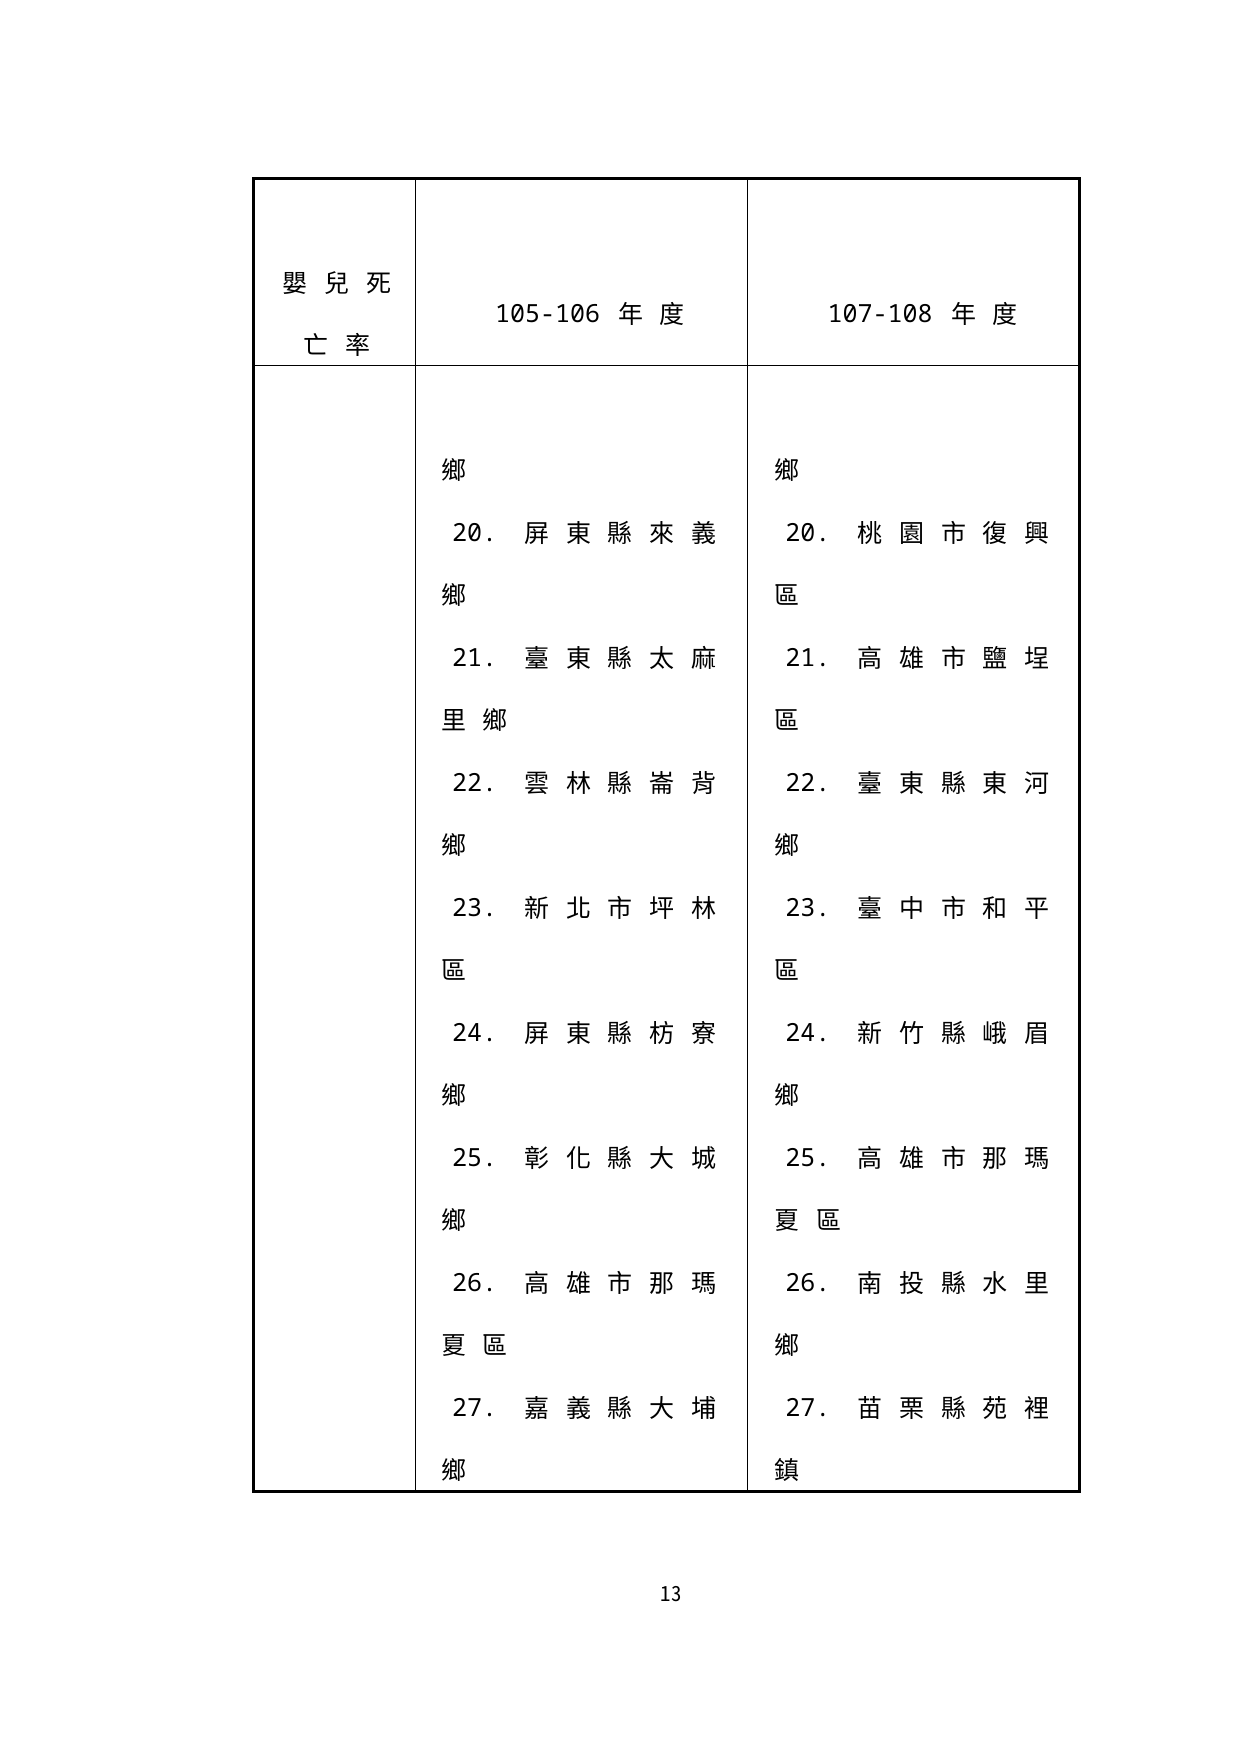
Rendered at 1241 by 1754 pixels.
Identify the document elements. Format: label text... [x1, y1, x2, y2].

table_cell [255, 366, 415, 1490]
table_cell 鄉 20.桃園市復興區 21.高雄市鹽埕區 22.臺東縣東河鄉 23.臺中市和平區 24.新竹縣峨眉鄉 25.高雄市那瑪夏區 26.南投縣水里鄉 27.苗栗縣苑裡鎮 [748, 366, 1078, 1490]
table_header 105-106年度 [416, 180, 747, 365]
table_header 107-108年度 [748, 180, 1078, 365]
table_header 嬰兒死亡率 [255, 180, 415, 365]
table_cell 鄉 20.屏東縣來義鄉 21.臺東縣太麻里鄉 22.雲林縣崙背鄉 23.新北市坪林區 24.屏東縣枋寮鄉 25.彰化縣大城鄉 26.高雄市那瑪夏區 27.嘉義縣大埔鄉 [416, 366, 747, 1490]
